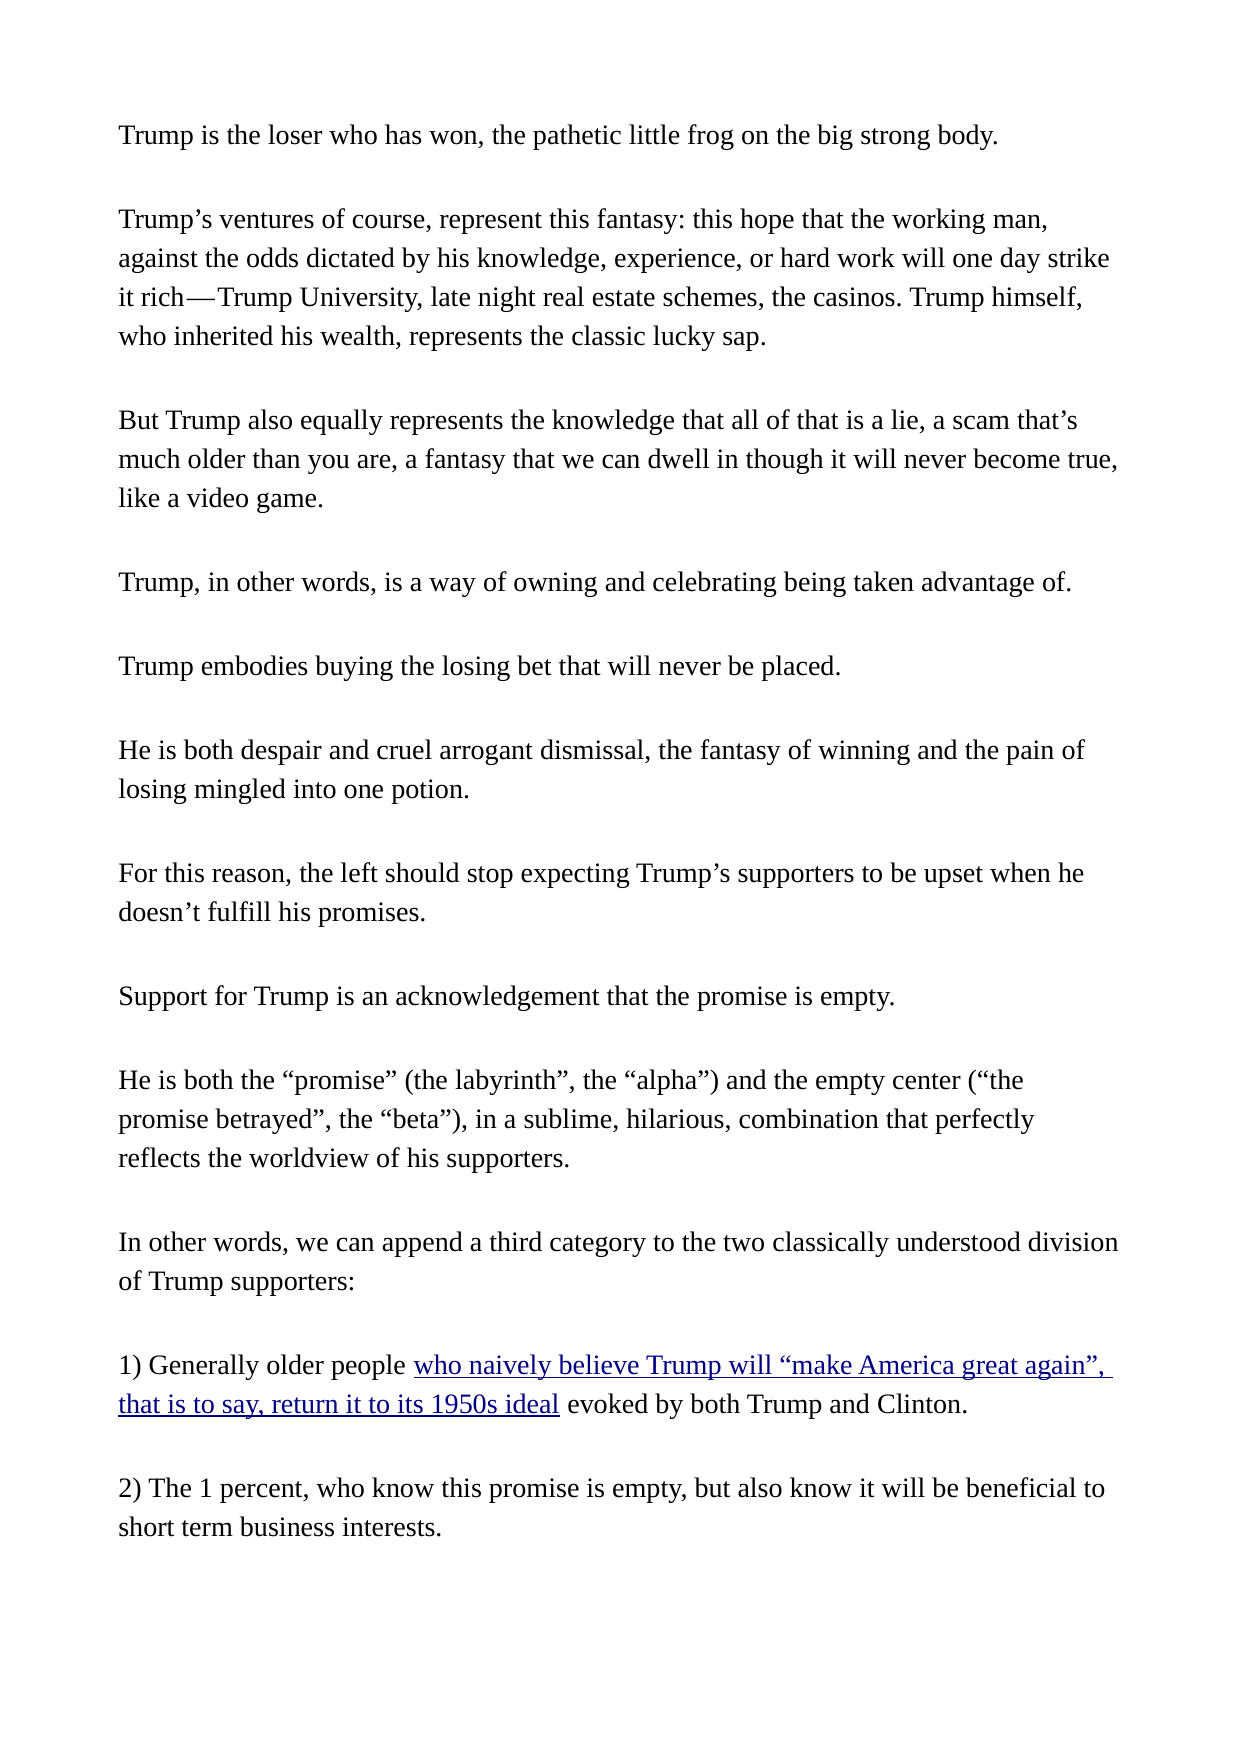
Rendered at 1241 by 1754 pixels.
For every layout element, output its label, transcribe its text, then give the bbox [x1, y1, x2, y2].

text Trump is the loser who has won, the pathetic little frog on the big strong body. [118, 118, 1122, 151]
text In other words, we can append a third category to the two classically understood division of Trump supporters: [118, 1225, 1122, 1297]
text He is both despair and cruel arrogant dismissal, the fantasy of winning and the pain of losing mingled into one potion. [118, 733, 1122, 804]
text For this reason, the left should stop expecting Trump’s supporters to be upset when he doesn’t fulfill his promises. [118, 856, 1122, 927]
text But Trump also equally represents the knowledge that all of that is a lie, a scam that’s much older than you are, a fantasy that we can dwell in though it will never become true, like a video game. [118, 403, 1122, 513]
text Support for Trump is an acknowledgement that the promise is empty. [118, 979, 1122, 1012]
text Trump’s ventures of course, represent this fantasy: this hope that the working man, against the odds dictated by his knowledge, experience, or hard work will one day strike it rich — Trump University, late night real estate schemes, the casinos. Trump himself, who inherited his wealth, represents the classic lucky sap. [118, 202, 1122, 351]
text He is both the “promise” (the labyrinth”, the “alpha”) and the empty center (“the promise betrayed”, the “beta”), in a sublime, hilarious, combination that perfectly reflects the worldview of his supporters. [118, 1063, 1122, 1173]
text 1) Generally older people who naively believe Trump will “make America great again”, that is to say, return it to its 1950s ideal evoked by both Trump and Clinton. [118, 1348, 1122, 1419]
text Trump embodies buying the losing bet that will never be placed. [118, 649, 1122, 681]
text Trump, in other words, is a way of owning and celebrating being taken advantage of. [118, 565, 1122, 597]
text 2) The 1 percent, who know this promise is empty, but also know it will be beneficial to short term business interests. [118, 1471, 1122, 1543]
